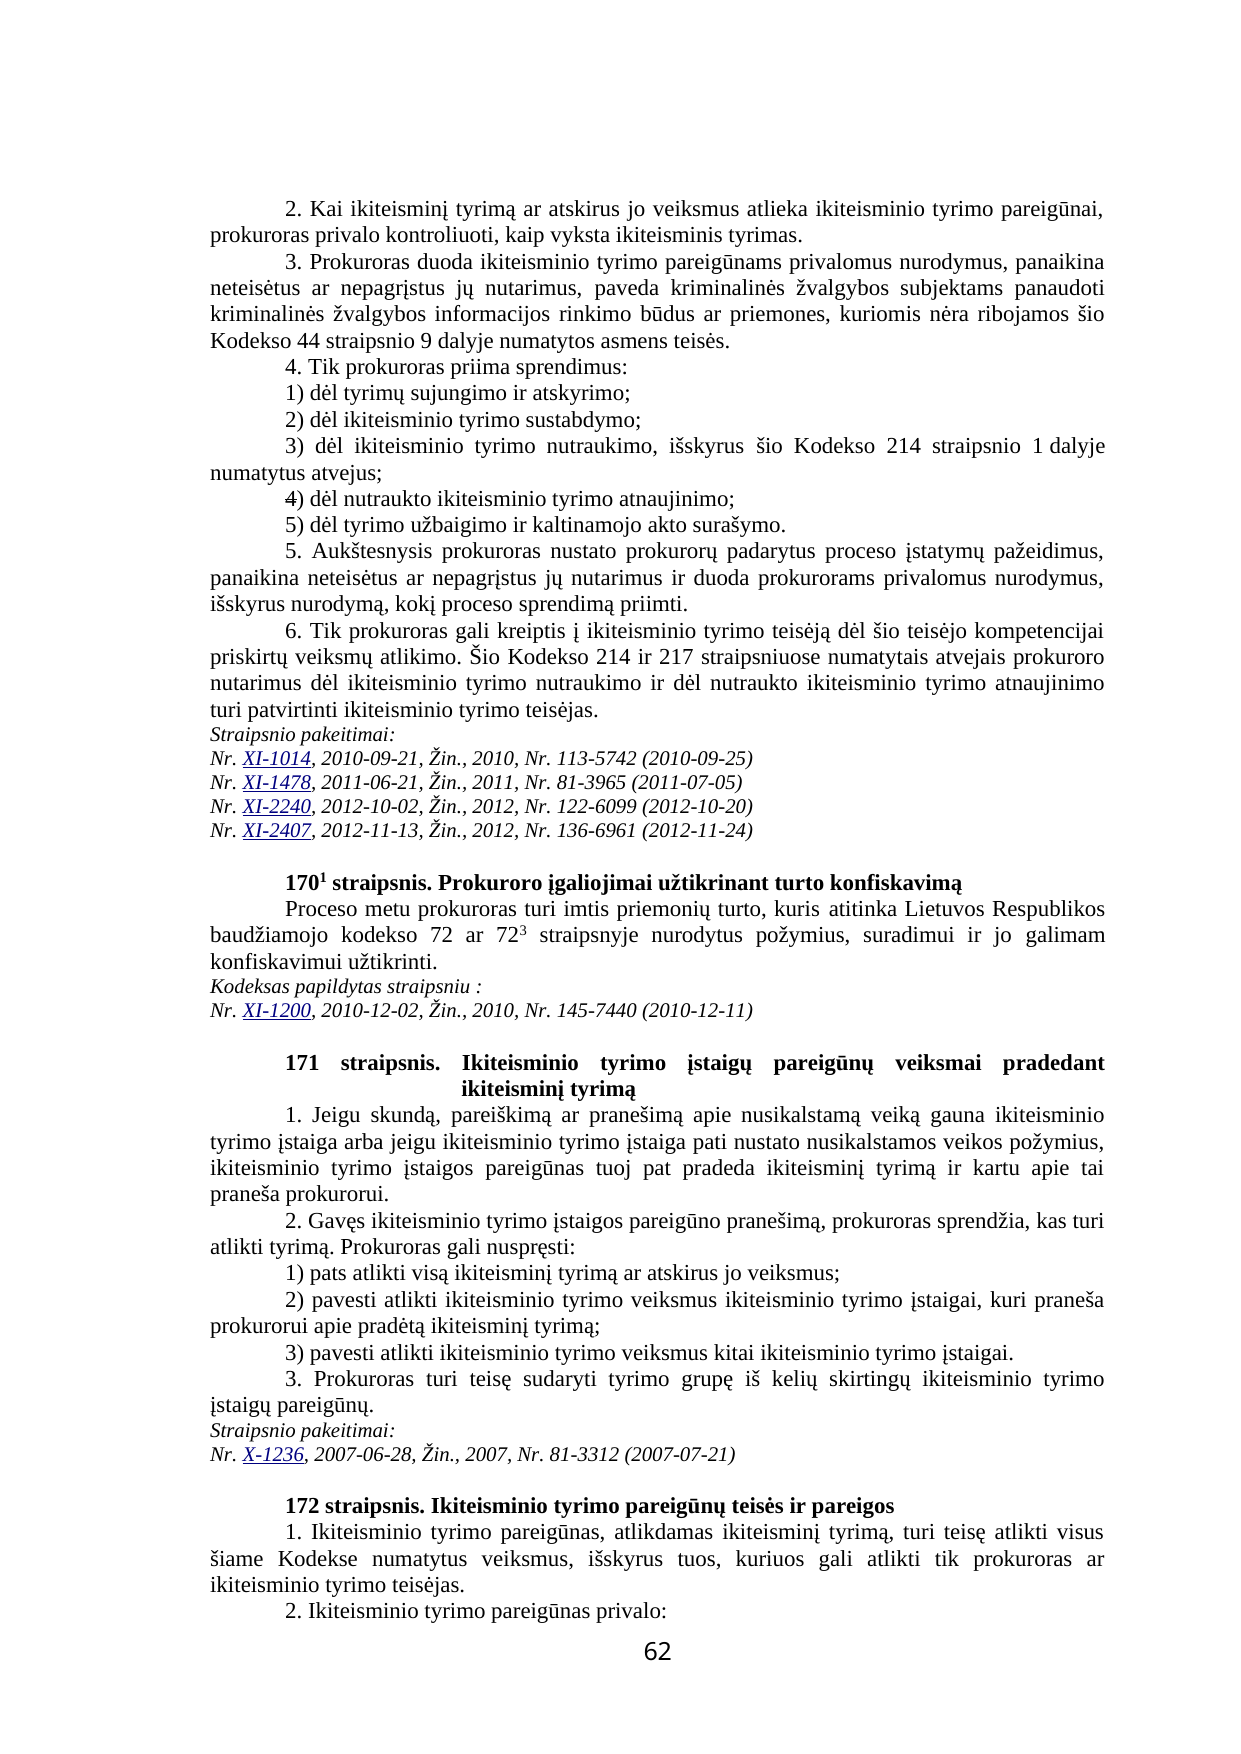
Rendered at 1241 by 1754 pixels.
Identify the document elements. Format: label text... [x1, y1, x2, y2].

subtitle 172 straipsnis. Ikiteisminio tyrimo pareigūnų teisės ir pareigos [210, 1492, 1106, 1518]
text 171 straipsnis. Ikiteisminio tyrimo įstaigų pareigūnų veiksmai pradedant ikiteisminį tyrimą [285, 1049, 1106, 1101]
text 3) pavesti atlikti ikiteisminio tyrimo veiksmus kitai ikiteisminio tyrimo įstaigai. [210, 1338, 1106, 1365]
text 1) dėl tyrimų sujungimo ir atskyrimo; [210, 379, 1106, 406]
text 1) pats atlikti visą ikiteisminį tyrimą ar atskirus jo veiksmus; [210, 1259, 1106, 1286]
text 5. Aukštesnysis prokuroras nustato prokurorų padarytus proceso įstatymų pažeidimus, panaikina neteisėtus ar nepagrįstus jų nutarimus ir duoda prokurorams privalomus nurodymus, išskyrus nurodymą, kokį proceso sprendimą priimti. [210, 538, 1106, 617]
text Kodeksas papildytas straipsniu : [210, 974, 1106, 998]
text Nr. XI-2407, 2012-11-13, Žin., 2012, Nr. 136-6961 (2012-11-24) [210, 818, 1106, 842]
text 1. Ikiteisminio tyrimo pareigūnas, atlikdamas ikiteisminį tyrimą, turi teisę atlikti visus šiame Kodekse numatytus veiksmus, išskyrus tuos, kuriuos gali atlikti tik prokuroras ar ikiteisminio tyrimo teisėjas. [210, 1518, 1106, 1597]
text 1. Jeigu skundą, pareiškimą ar pranešimą apie nusikalstamą veiką gauna ikiteisminio tyrimo įstaiga arba jeigu ikiteisminio tyrimo įstaiga pati nustato nusikalstamos veikos požymius, ikiteisminio tyrimo įstaigos pareigūnas tuoj pat pradeda ikiteisminį tyrimą ir kartu apie tai praneša prokurorui. [210, 1101, 1106, 1207]
text 4. Tik prokuroras priima sprendimus: [210, 353, 1106, 379]
text 3) dėl ikiteisminio tyrimo nutraukimo, išskyrus šio Kodekso 214 straipsnio 1 dalyje numatytus atvejus; [210, 432, 1106, 485]
text Nr. XI-1200, 2010-12-02, Žin., 2010, Nr. 145-7440 (2010-12-11) [210, 998, 1106, 1022]
text 6. Tik prokuroras gali kreiptis į ikiteisminio tyrimo teisėją dėl šio teisėjo kompetencijai priskirtų veiksmų atlikimo. Šio Kodekso 214 ir 217 straipsniuose numatytais atvejais prokuroro nutarimus dėl ikiteisminio tyrimo nutraukimo ir dėl nutraukto ikiteisminio tyrimo atnaujinimo turi patvirtinti ikiteisminio tyrimo teisėjas. [210, 617, 1106, 722]
text 2) dėl ikiteisminio tyrimo sustabdymo; [210, 406, 1106, 432]
text Nr. XI-1478, 2011-06-21, Žin., 2011, Nr. 81-3965 (2011-07-05) [210, 770, 1106, 794]
text Straipsnio pakeitimai: [210, 1418, 1106, 1442]
text 3. Prokuroras duoda ikiteisminio tyrimo pareigūnams privalomus nurodymus, panaikina neteisėtus ar nepagrįstus jų nutarimus, paveda kriminalinės žvalgybos subjektams panaudoti kriminalinės žvalgybos informacijos rinkimo būdus ar priemones, kuriomis nėra ribojamos šio Kodekso 44 straipsnio 9 dalyje numatytos asmens teisės. [210, 248, 1106, 353]
text Nr. X-1236, 2007-06-28, Žin., 2007, Nr. 81-3312 (2007-07-21) [210, 1442, 1106, 1466]
text 1701 straipsnis. Prokuroro įgaliojimai užtikrinant turto konfiskavimą [210, 869, 1106, 895]
text 3. Prokuroras turi teisę sudaryti tyrimo grupę iš kelių skirtingų ikiteisminio tyrimo įstaigų pareigūnų. [210, 1365, 1106, 1418]
text 4) dėl nutraukto ikiteisminio tyrimo atnaujinimo; [210, 485, 1106, 511]
text Nr. XI-2240, 2012-10-02, Žin., 2012, Nr. 122-6099 (2012-10-20) [210, 794, 1106, 818]
text Proceso metu prokuroras turi imtis priemonių turto, kuris atitinka Lietuvos Respublikos baudžiamojo kodekso 72 ar 723 straipsnyje nurodytus požymius, suradimui ir jo galimam konfiskavimui užtikrinti. [210, 895, 1106, 974]
text 2. Ikiteisminio tyrimo pareigūnas privalo: [210, 1597, 1106, 1624]
text Straipsnio pakeitimai: [210, 722, 1106, 746]
text 5) dėl tyrimo užbaigimo ir kaltinamojo akto surašymo. [210, 511, 1106, 538]
text 2) pavesti atlikti ikiteisminio tyrimo veiksmus ikiteisminio tyrimo įstaigai, kuri praneša prokurorui apie pradėtą ikiteisminį tyrimą; [210, 1286, 1106, 1338]
text 2. Kai ikiteisminį tyrimą ar atskirus jo veiksmus atlieka ikiteisminio tyrimo pareigūnai, prokuroras privalo kontroliuoti, kaip vyksta ikiteisminis tyrimas. [210, 195, 1106, 248]
text Nr. XI-1014, 2010-09-21, Žin., 2010, Nr. 113-5742 (2010-09-25) [210, 746, 1106, 770]
text 2. Gavęs ikiteisminio tyrimo įstaigos pareigūno pranešimą, prokuroras sprendžia, kas turi atlikti tyrimą. Prokuroras gali nuspręsti: [210, 1207, 1106, 1259]
